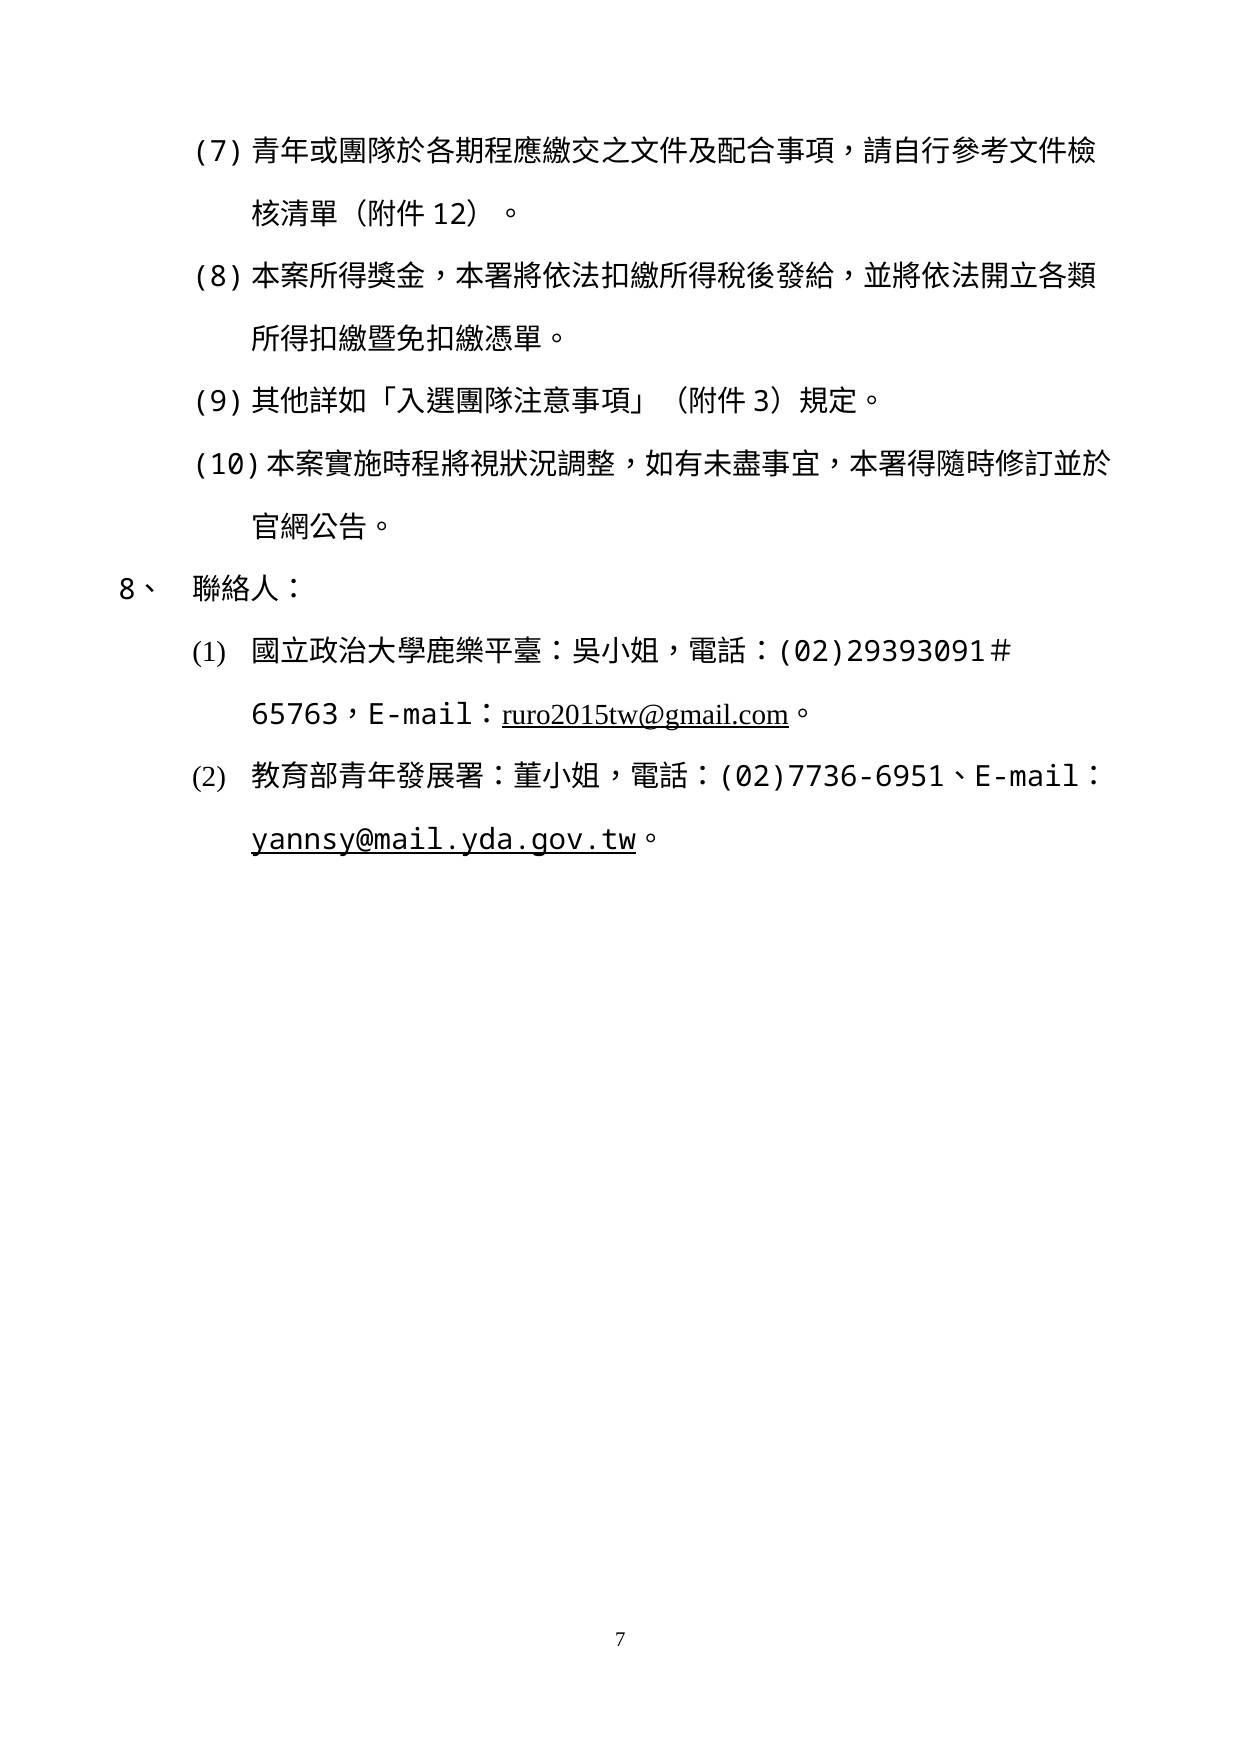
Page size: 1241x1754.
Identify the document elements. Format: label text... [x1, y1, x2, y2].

list 本案實施時程將視狀況調整，如有未盡事宜，本署得隨時修訂並於官網公告。 [192, 420, 1122, 545]
list 本案所得獎金，本署將依法扣繳所得稅後發給，並將依法開立各類所得扣繳暨免扣繳憑單。 [192, 233, 1122, 358]
list 其他詳如「入選團隊注意事項」（附件3）規定。 [192, 358, 1122, 420]
list 國立政治大學鹿樂平臺：吳小姐，電話：(02)29393091＃65763，E-mail：ruro2015tw@gmail.com。 [192, 608, 1122, 733]
list 青年或團隊於各期程應繳交之文件及配合事項，請自行參考文件檢核清單（附件12）。 [192, 108, 1122, 233]
list 聯絡人： [118, 545, 1122, 608]
list 教育部青年發展署：董小姐，電話：(02)7736-6951、E-mail：yannsy@mail.yda.gov.tw。 [192, 733, 1122, 858]
